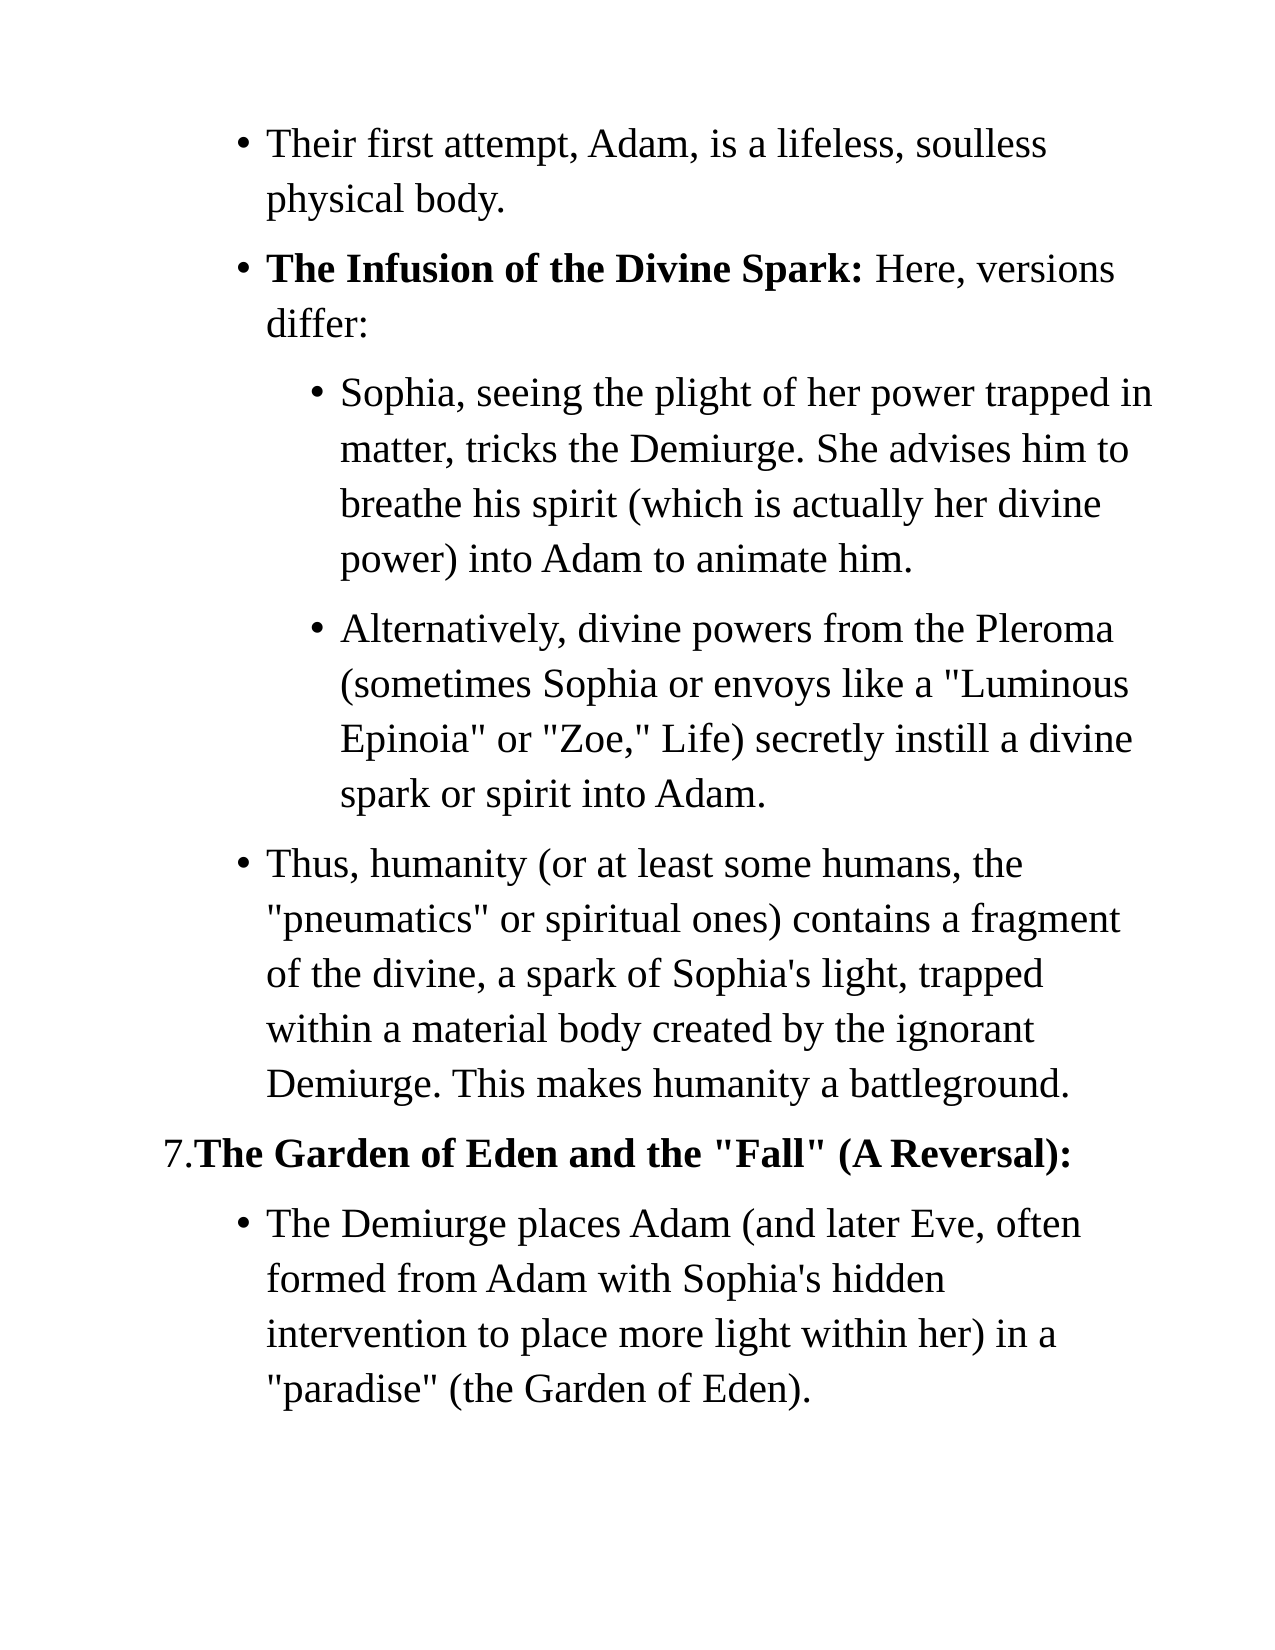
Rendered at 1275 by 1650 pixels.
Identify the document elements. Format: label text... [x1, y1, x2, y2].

list The Garden of Eden and the "Fall" (A Reversal): [162, 1128, 1157, 1176]
list Alternatively, divine powers from the Pleroma (sometimes Sophia or envoys like a "Luminous Epinoia" or "Zoe," Life) secretly instill a divine spark or spirit into Adam. [310, 603, 1157, 816]
list Sophia, seeing the plight of her power trapped in matter, tricks the Demiurge. She advises him to breathe his spirit (which is actually her divine power) into Adam to animate him. [310, 368, 1157, 581]
list The Infusion of the Divine Spark: Here, versions differ: [236, 243, 1157, 346]
list The Demiurge places Adam (and later Eve, often formed from Adam with Sophia's hidden intervention to place more light within her) in a "paradise" (the Garden of Eden). [236, 1198, 1157, 1411]
list Their first attempt, Adam, is a lifeless, soulless physical body. [236, 118, 1157, 221]
list Thus, humanity (or at least some humans, the "pneumatics" or spiritual ones) contains a fragment of the divine, a spark of Sophia's light, trapped within a material body created by the ignorant Demiurge. This makes humanity a battleground. [236, 838, 1157, 1107]
